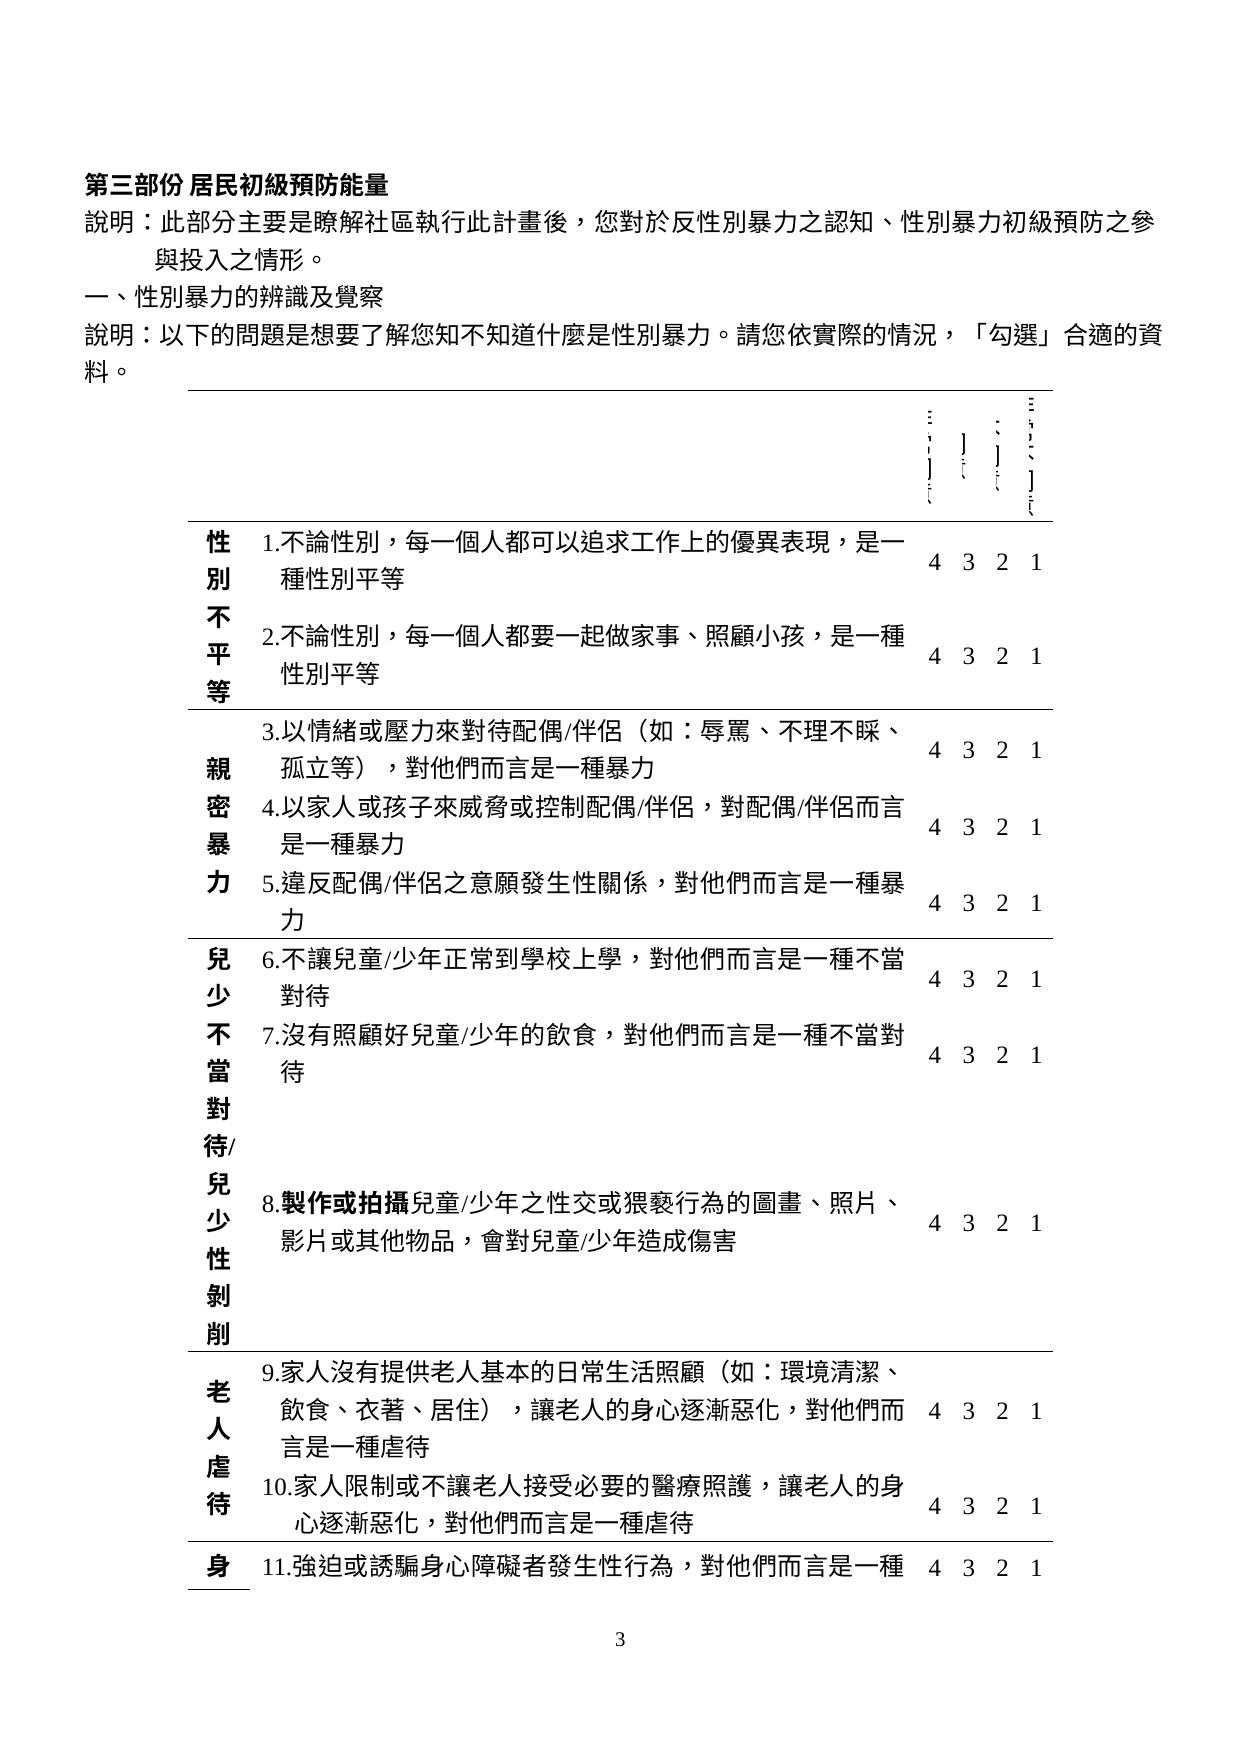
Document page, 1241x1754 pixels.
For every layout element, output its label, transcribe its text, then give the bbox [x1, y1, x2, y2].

table_cell 3 [951, 939, 985, 1013]
table_cell 2.不論性別，每一個人都要一起做家事、照顧小孩，是一種性別平等 [250, 597, 917, 709]
table_cell 3 [951, 1542, 985, 1588]
table_cell 11.強迫或誘騙身心障礙者發生性行為，對他們而言是一種 [250, 1542, 917, 1588]
table_cell 親密暴力 [188, 710, 250, 937]
table_cell 4 [917, 1090, 951, 1351]
table_cell 3.以情緒或壓力來對待配偶/伴侶（如：辱罵、不理不睬、孤立等），對他們而言是一種暴力 [250, 710, 917, 785]
table_cell 1 [1019, 1090, 1053, 1351]
table_cell 10.家人限制或不讓老人接受必要的醫療照護，讓老人的身心逐漸惡化，對他們而言是一種虐待 [250, 1465, 917, 1541]
table_cell 2 [985, 597, 1019, 709]
table_cell 2 [985, 1542, 1019, 1588]
table_cell 2 [985, 939, 1019, 1013]
table_cell 3 [951, 522, 985, 597]
table_cell 3 [951, 861, 985, 937]
table_cell 1 [1019, 1465, 1053, 1541]
table_cell 2 [985, 1090, 1019, 1351]
table_cell 1 [1019, 1542, 1053, 1588]
table_cell 性別 不 平等 [188, 522, 250, 709]
table_cell 3 [951, 1465, 985, 1541]
table_cell 9.家人沒有提供老人基本的日常生活照顧（如：環境清潔、飲食、衣著、居住），讓老人的身心逐漸惡化，對他們而言是一種虐待 [250, 1352, 917, 1464]
table_cell 6.不讓兒童/少年正常到學校上學，對他們而言是一種不當對待 [250, 939, 917, 1013]
table_cell 4 [917, 785, 951, 861]
table_cell 5.違反配偶/伴侶之意願發生性關係，對他們而言是一種暴力 [250, 861, 917, 937]
table_cell 4 [917, 1014, 951, 1089]
table_cell 1 [1019, 710, 1053, 785]
table_cell 3 [951, 1090, 985, 1351]
text 一、性別暴力的辨識及覺察 [84, 277, 1165, 314]
table_header 非常同意 [917, 391, 951, 521]
table_cell 3 [951, 1014, 985, 1089]
text 第三部份 居民初級預防能量 [84, 164, 1156, 202]
table_cell 4 [917, 1542, 951, 1588]
table_cell 2 [985, 785, 1019, 861]
table_cell 1 [1019, 785, 1053, 861]
table_cell 4 [917, 861, 951, 937]
table_cell 3 [951, 710, 985, 785]
table_cell 1 [1019, 861, 1053, 937]
table_cell 4 [917, 522, 951, 597]
table_cell 1.不論性別，每一個人都可以追求工作上的優異表現，是一種性別平等 [250, 522, 917, 597]
table_cell 1 [1019, 522, 1053, 597]
text 說明：此部分主要是瞭解社區執行此計畫後，您對於反性別暴力之認知、性別暴力初級預防之參與投入之情形。 [84, 202, 1156, 277]
table_header [250, 391, 917, 521]
table_cell 4 [917, 939, 951, 1013]
table_cell 兒少不當對待/兒少性剝削 [188, 939, 250, 1351]
table_cell 2 [985, 861, 1019, 937]
text 說明：以下的問題是想要了解您知不知道什麼是性別暴力。請您依實際的情況，「勾選」合適的資料。 [84, 314, 1165, 389]
table_header 非常不同意 [1019, 391, 1053, 521]
table_header 同意 [951, 391, 985, 521]
table_header [188, 391, 250, 521]
table_cell 1 [1019, 1352, 1053, 1464]
table_cell 2 [985, 710, 1019, 785]
table_cell 2 [985, 1465, 1019, 1541]
table_cell 4 [917, 597, 951, 709]
table_cell 4 [917, 710, 951, 785]
table_cell 8.製作或拍攝兒童/少年之性交或猥褻行為的圖畫、照片、影片或其他物品，會對兒童/少年造成傷害 [250, 1090, 917, 1351]
table_cell 2 [985, 1352, 1019, 1464]
table_cell 1 [1019, 939, 1053, 1013]
table_cell 2 [985, 1014, 1019, 1089]
table_cell 4.以家人或孩子來威脅或控制配偶/伴侶，對配偶/伴侶而言是一種暴力 [250, 785, 917, 861]
table_cell 7.沒有照顧好兒童/少年的飲食，對他們而言是一種不當對待 [250, 1014, 917, 1089]
table_cell 3 [951, 597, 985, 709]
table_cell 3 [951, 1352, 985, 1464]
table_cell 4 [917, 1465, 951, 1541]
table_cell 1 [1019, 1014, 1053, 1089]
table_cell 老人虐待 [188, 1352, 250, 1541]
table_header 不同意 [985, 391, 1019, 521]
table_cell 4 [917, 1352, 951, 1464]
table_cell 2 [985, 522, 1019, 597]
table_cell 3 [951, 785, 985, 861]
table_cell 1 [1019, 597, 1053, 709]
table_cell 身 [188, 1542, 250, 1588]
